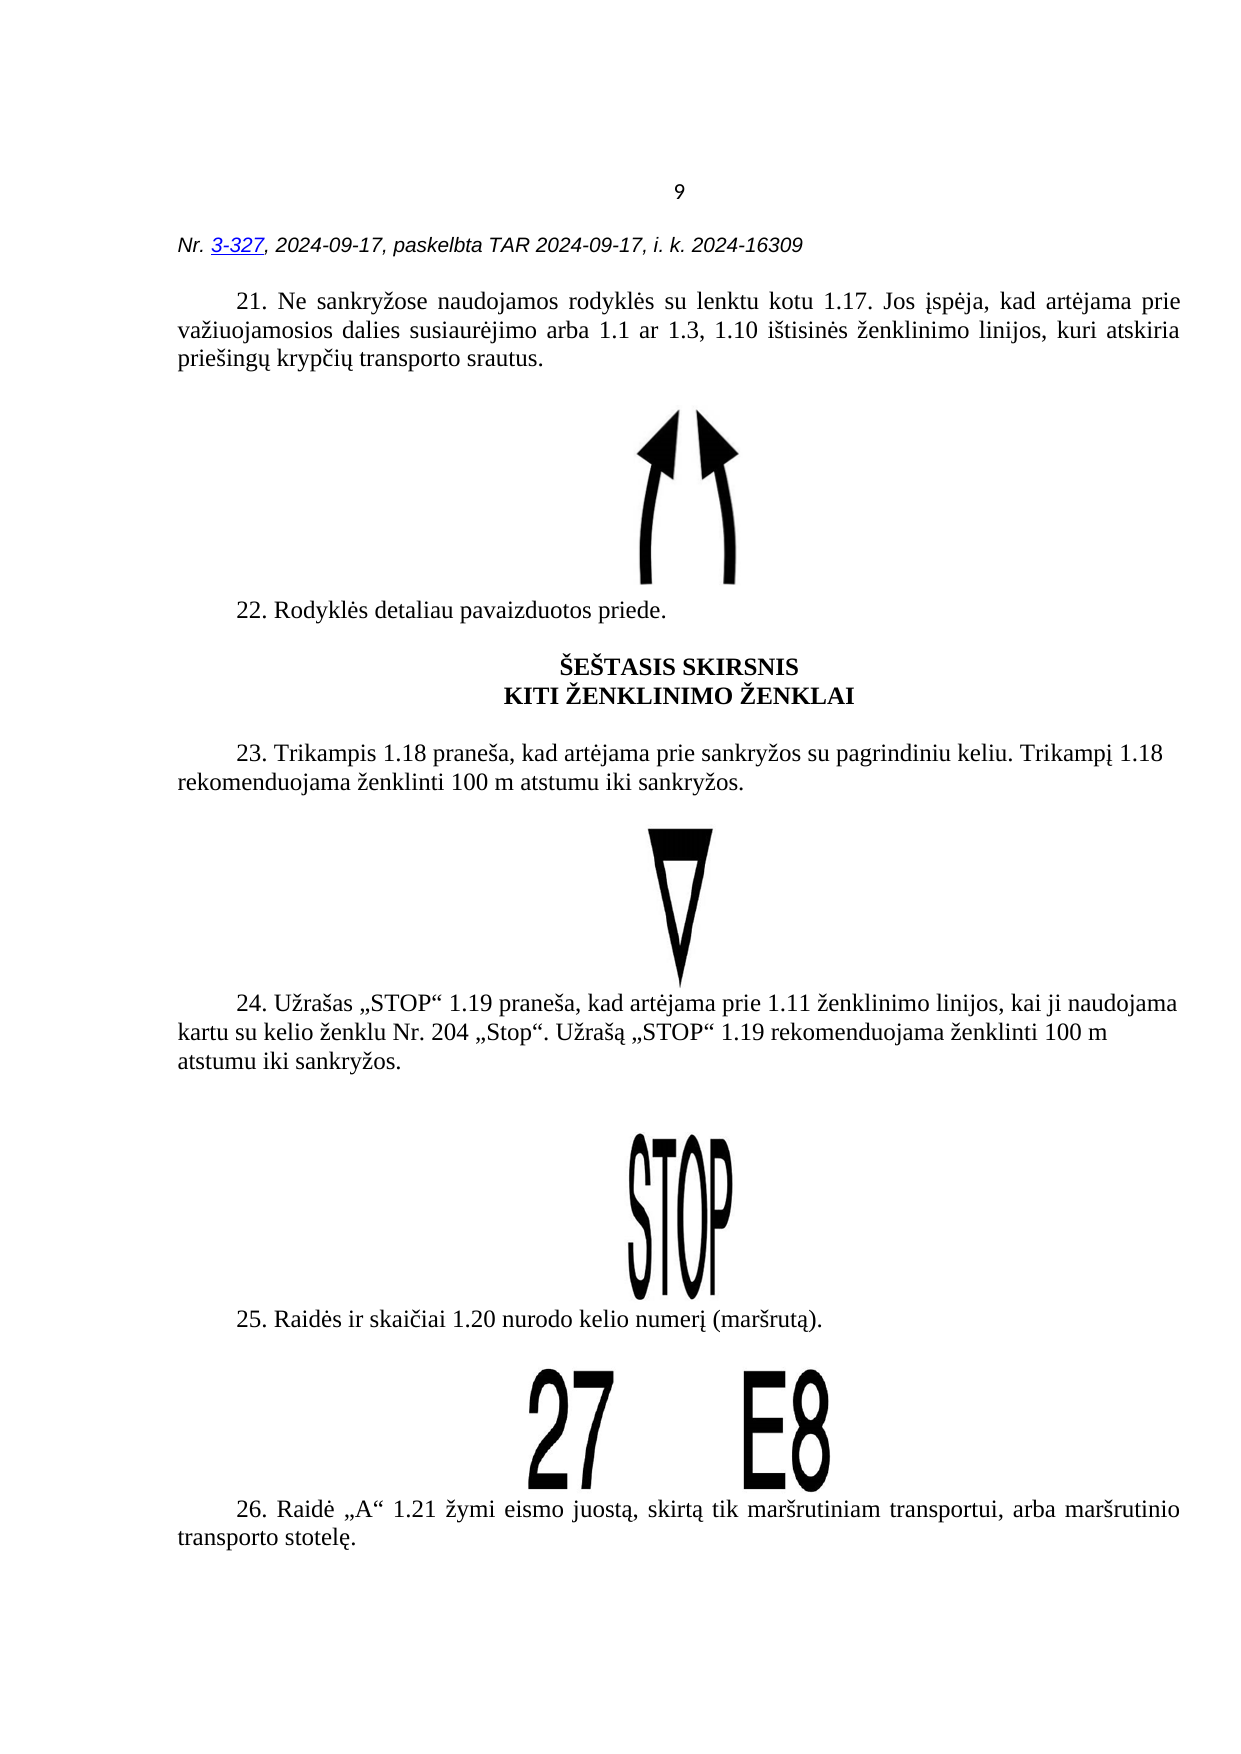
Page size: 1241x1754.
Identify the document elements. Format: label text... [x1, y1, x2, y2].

text 22. Rodyklės detaliau pavaizduotos priede. [177, 595, 1181, 623]
text Nr. 3-327, 2024-09-17, paskelbta TAR 2024-09-17, i. k. 2024-16309 [177, 233, 1181, 257]
text ŠEŠTASIS skirsnis [177, 652, 1181, 681]
text Kiti ženklinimo ženklai [177, 681, 1181, 710]
text 24. Užrašas „STOP“ 1.19 praneša, kad artėjama prie 1.11 ženklinimo linijos, kai ji naudojama kartu su kelio ženklu Nr. 204 „Stop“. Užrašą „STOP“ 1.19 rekomenduojama ženklinti 100 m atstumu iki sankryžos. [177, 988, 1181, 1074]
text 25. Raidės ir skaičiai 1.20 nurodo kelio numerį (maršrutą). [177, 1304, 1181, 1333]
text 21. Ne sankryžose naudojamos rodyklės su lenktu kotu 1.17. Jos įspėja, kad artėjama prie važiuojamosios dalies susiaurėjimo arba 1.1 ar 1.3, 1.10 ištisinės ženklinimo linijos, kuri atskiria priešingų krypčių transporto srautus. [177, 286, 1181, 372]
text 26. Raidė „A“ 1.21 žymi eismo juostą, skirtą tik maršrutiniam transportui, arba maršrutinio transporto stotelę. [177, 1494, 1181, 1551]
text 23. Trikampis 1.18 praneša, kad artėjama prie sankryžos su pagrindiniu keliu. Trikampį 1.18 rekomenduojama ženklinti 100 m atstumu iki sankryžos. [177, 738, 1181, 796]
